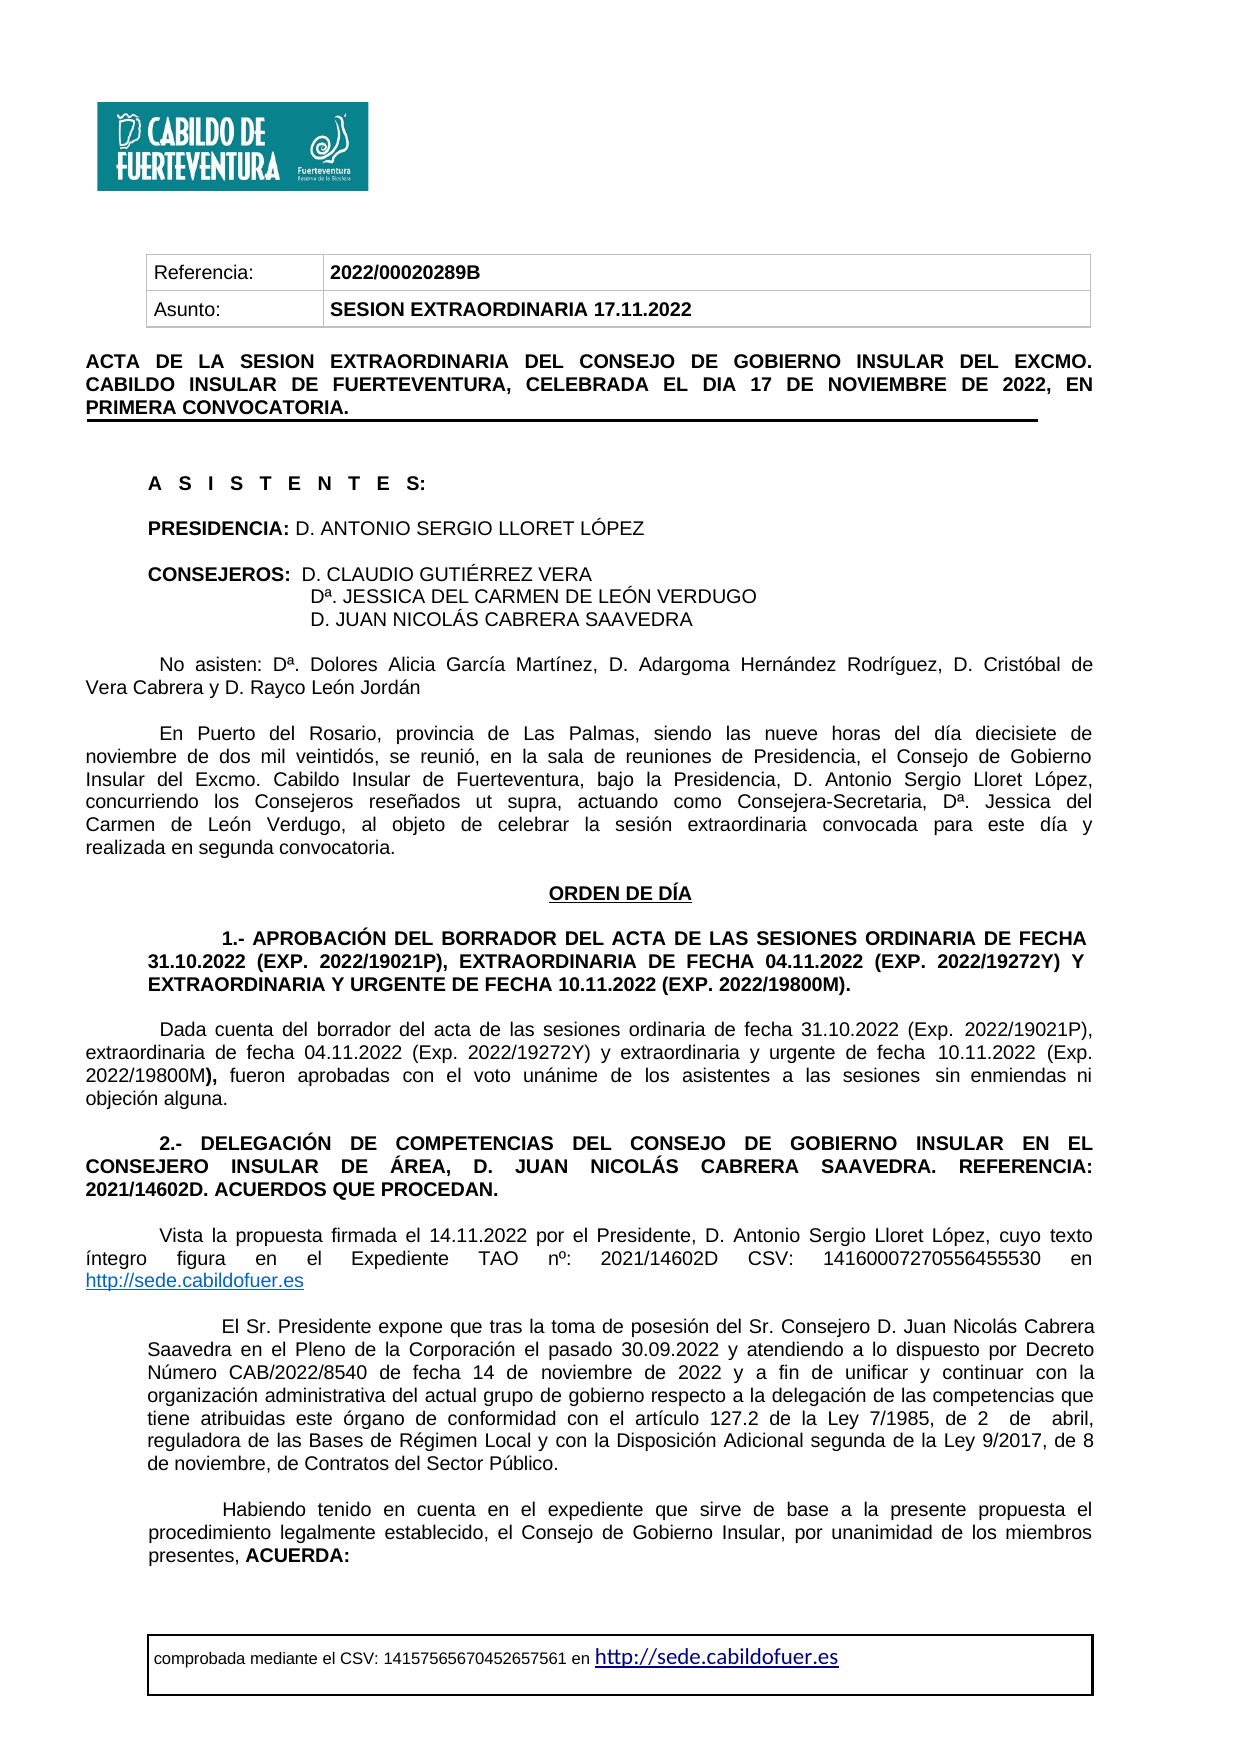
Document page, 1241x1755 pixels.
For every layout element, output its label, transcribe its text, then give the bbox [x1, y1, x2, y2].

text No asisten: Dª. Dolores Alicia García Martínez, D. Adargoma Hernández Rodríguez, D. Cristóbal de Vera Cabrera y D. Rayco León Jordán [85, 653, 1093, 699]
table_cell Asunto: [147, 291, 323, 326]
subtitle 2.- DELEGACIÓN DE COMPETENCIAS DEL CONSEJO DE GOBIERNO INSULAR EN EL CONSEJERO INSULAR DE ÁREA, D. JUAN NICOLÁS CABRERA SAAVEDRA. REFERENCIA: 2021/14602D. ACUERDOS QUE PROCEDAN. [85, 1132, 1093, 1201]
table_cell SESION EXTRAORDINARIA 17.11.2022 [324, 291, 1090, 326]
text 31.10.2022 (EXP. 2022/19021P), EXTRAORDINARIA DE FECHA 04.11.2022 (EXP. 2022/19272Y) Y EXTRAORDINARIA Y URGENTE DE FECHA 10.11.2022 (EXP. 2022/19800M). [148, 950, 1093, 995]
subtitle ORDEN DE DÍA [131, 882, 1109, 904]
text D. JUAN NICOLÁS CABRERA SAAVEDRA [310, 608, 1109, 631]
table_header Referencia: [147, 255, 323, 290]
text Dada cuenta del borrador del acta de las sesiones ordinaria de fecha 31.10.2022 (Exp. 2022/19021P), extraordinaria de fecha 04.11.2022 (Exp. 2022/19272Y) y extraordinaria y urgente de fecha 10.11.2022 (Exp. 2022/19800M), fueron aprobadas con el voto unánime de los asistentes a las sesiones sin enmiendas ni objeción alguna. [85, 1018, 1093, 1109]
subtitle ACTA DE LA SESION EXTRAORDINARIA DEL CONSEJO DE GOBIERNO INSULAR DEL EXCMO. CABILDO INSULAR DE FUERTEVENTURA, CELEBRADA EL DIA 17 DE NOVIEMBRE DE 2022, EN PRIMERA CONVOCATORIA. [85, 350, 1093, 419]
table_header 2022/00020289B [324, 255, 1090, 290]
text En Puerto del Rosario, provincia de Las Palmas, siendo las nueve horas del día diecisiete de noviembre de dos mil veintidós, se reunió, en la sala de reuniones de Presidencia, el Consejo de Gobierno Insular del Excmo. Cabildo Insular de Fuerteventura, bajo la Presidencia, D. Antonio Sergio Lloret López, concurriendo los Consejeros reseñados ut supra, actuando como Consejera-Secretaria, Dª. Jessica del Carmen de León Verdugo, al objeto de celebrar la sesión extraordinaria convocada para este día y realizada en segunda convocatoria. [85, 722, 1093, 859]
text Habiendo tenido en cuenta en el expediente que sirve de base a la presente propuesta el procedimiento legalmente establecido, el Consejo de Gobierno Insular, por unanimidad de los miembros presentes, ACUERDA: [148, 1498, 1093, 1566]
text CONSEJEROS: D. CLAUDIO GUTIÉRREZ VERA [148, 562, 1109, 585]
text 1.- APROBACIÓN DEL BORRADOR DEL ACTA DE LAS SESIONES ORDINARIA DE FECHA [222, 927, 1109, 950]
text PRESIDENCIA: D. ANTONIO SERGIO LLORET LÓPEZ [148, 517, 1109, 540]
text Dª. JESSICA DEL CARMEN DE LEÓN VERDUGO [310, 585, 1109, 608]
text Vista la propuesta firmada el 14.11.2022 por el Presidente, D. Antonio Sergio Lloret López, cuyo texto íntegro figura en el Expediente TAO nº: 2021/14602D CSV: 14160007270556455530 en http://sede.cabildofuer.es [85, 1223, 1093, 1292]
text A S I S T E N T E S: [148, 472, 1109, 494]
text El Sr. Presidente expone que tras la toma de posesión del Sr. Consejero D. Juan Nicolás Cabrera Saavedra en el Pleno de la Corporación el pasado 30.09.2022 y atendiendo a lo dispuesto por Decreto Número CAB/2022/8540 de fecha 14 de noviembre de 2022 y a fin de unificar y continuar con la organización administrativa del actual grupo de gobierno respecto a la delegación de las competencias que tiene atribuidas este órgano de conformidad con el artículo 127.2 de la Ley 7/1985, de 2 de abril, reguladora de las Bases de Régimen Local y con la Disposición Adicional segunda de la Ley 9/2017, de 8 de noviembre, de Contratos del Sector Público. [147, 1315, 1095, 1475]
